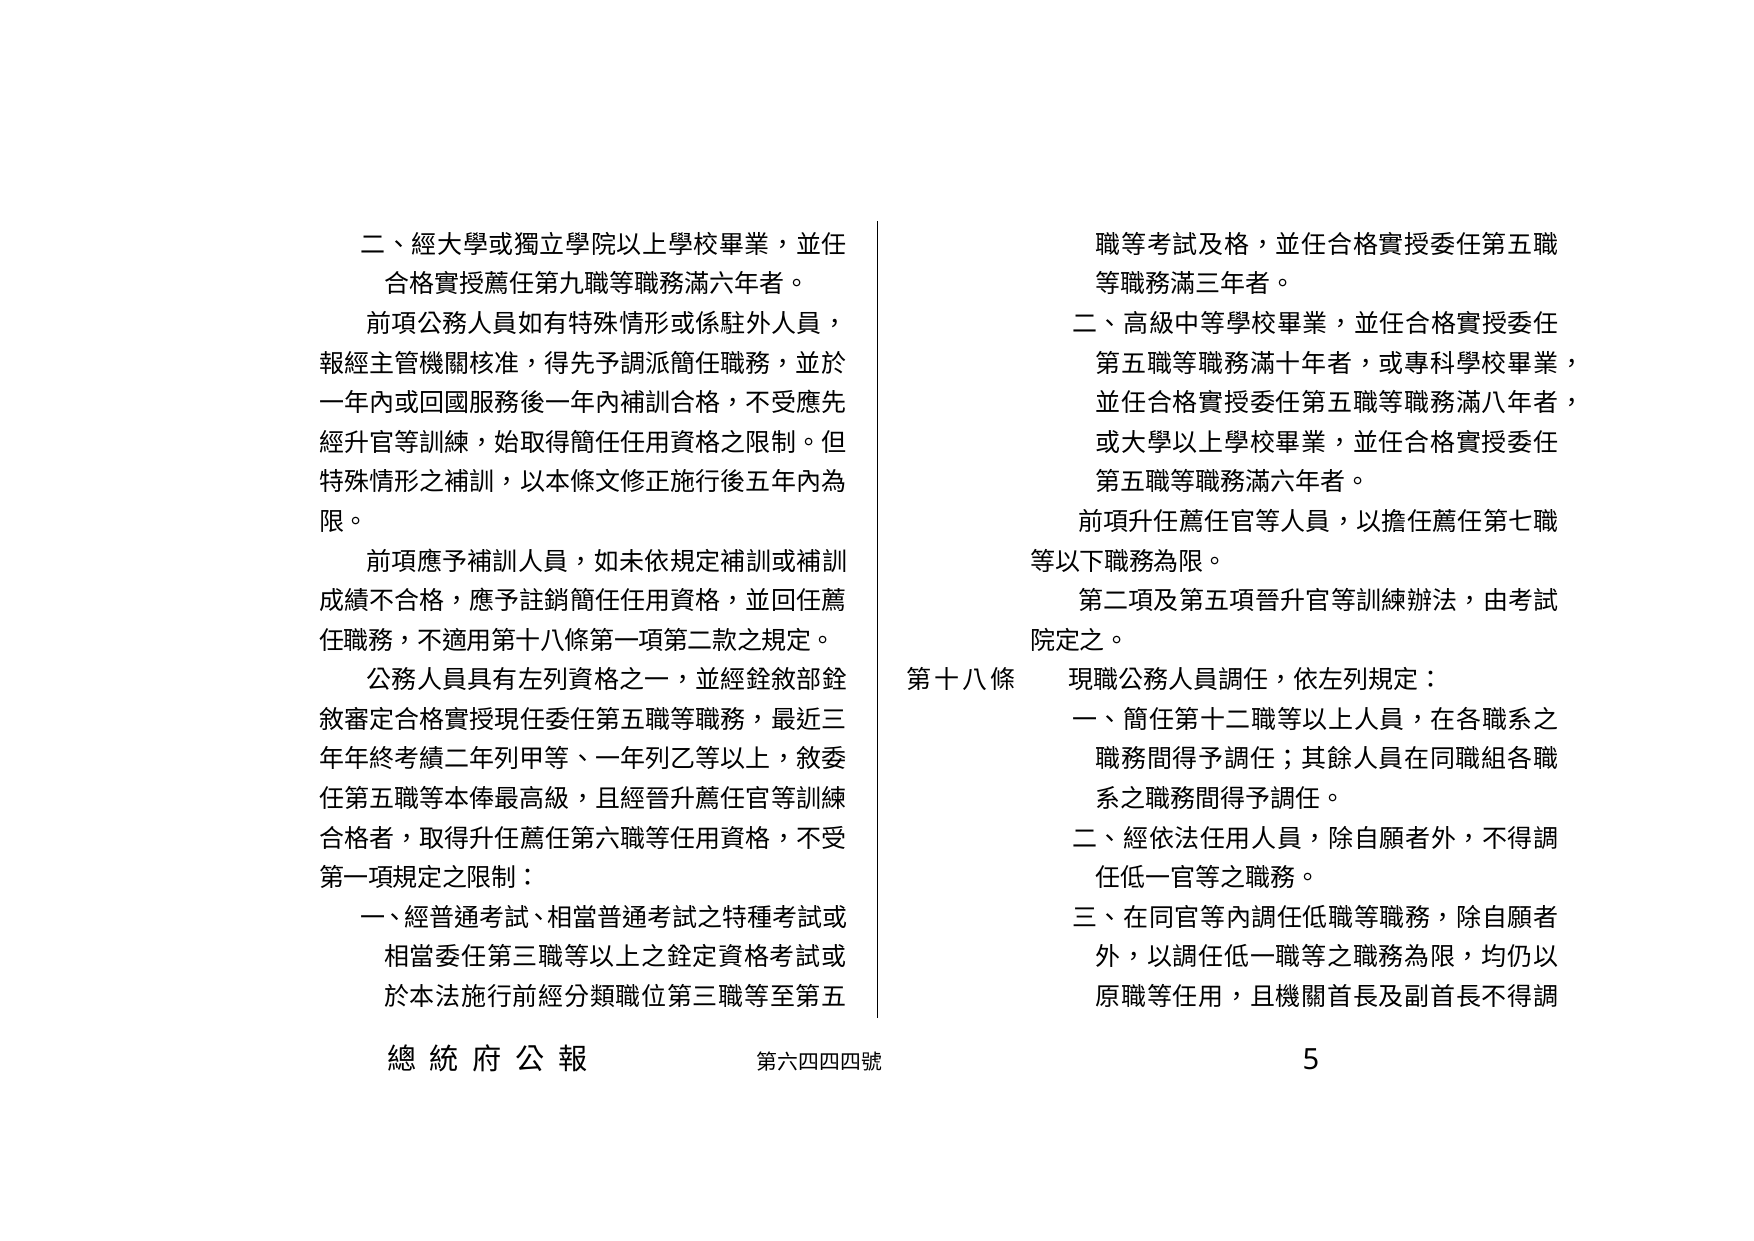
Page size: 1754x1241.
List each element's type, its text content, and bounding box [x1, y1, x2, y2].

text 二、經依法任用人員，除自願者外，不得調任低一官等之職務。 [1072, 815, 1559, 894]
text 第十八條 現職公務人員調任，依左列規定： [907, 657, 1559, 697]
text 二、經大學或獨立學院以上學校畢業，並任合格實授薦任第九職等職務滿六年者。 [360, 222, 847, 301]
text 一、簡任第十二職等以上人員，在各職系之職務間得予調任；其餘人員在同職組各職系之職務間得予調任。 [1072, 697, 1559, 815]
text 第二項及第五項晉升官等訓練辦法，由考試院定之。 [1031, 578, 1559, 657]
text 一、經普通考試、相當普通考試之特種考試或相當委任第三職等以上之銓定資格考試或於本法施行前經分類職位第三職等至第五 [360, 894, 847, 1013]
text 前項應予補訓人員，如未依規定補訓或補訓成績不合格，應予註銷簡任任用資格，並回任薦任職務，不適用第十八條第一項第二款之規定。 [319, 538, 847, 657]
text 前項升任薦任官等人員，以擔任薦任第七職等以下職務為限。 [1031, 499, 1559, 578]
text 職等考試及格，並任合格實授委任第五職等職務滿三年者。 [1072, 222, 1559, 301]
text 公務人員具有左列資格之一，並經銓敘部銓敘審定合格實授現任委任第五職等職務，最近三年年終考績二年列甲等、一年列乙等以上，敘委任第五職等本俸最高級，且經晉升薦任官等訓練合格者，取得升任薦任第六職等任用資格，不受第一項規定之限制： [319, 657, 847, 894]
text 前項公務人員如有特殊情形或係駐外人員，報經主管機關核准，得先予調派簡任職務，並於一年內或回國服務後一年內補訓合格，不受應先經升官等訓練，始取得簡任任用資格之限制。但特殊情形之補訓，以本條文修正施行後五年內為限。 [319, 301, 847, 538]
text 三、在同官等內調任低職等職務，除自願者外，以調任低一職等之職務為限，均仍以原職等任用，且機關首長及副首長不得調任本機關同職務列等以外之其他職務，主管人員不得調任本單位之副主管或非主管，副主管人員不得調任本單位之非主管。但有特殊情形，報經總統府、國民大會、主管院或國家安全會議核准者，不在此限。 [1072, 894, 1559, 1013]
text 二、高級中等學校畢業，並任合格實授委任第五職等職務滿十年者，或專科學校畢業，並任合格實授委任第五職等職務滿八年者，或大學以上學校畢業，並任合格實授委任第五職等職務滿六年者。 [1072, 301, 1559, 499]
